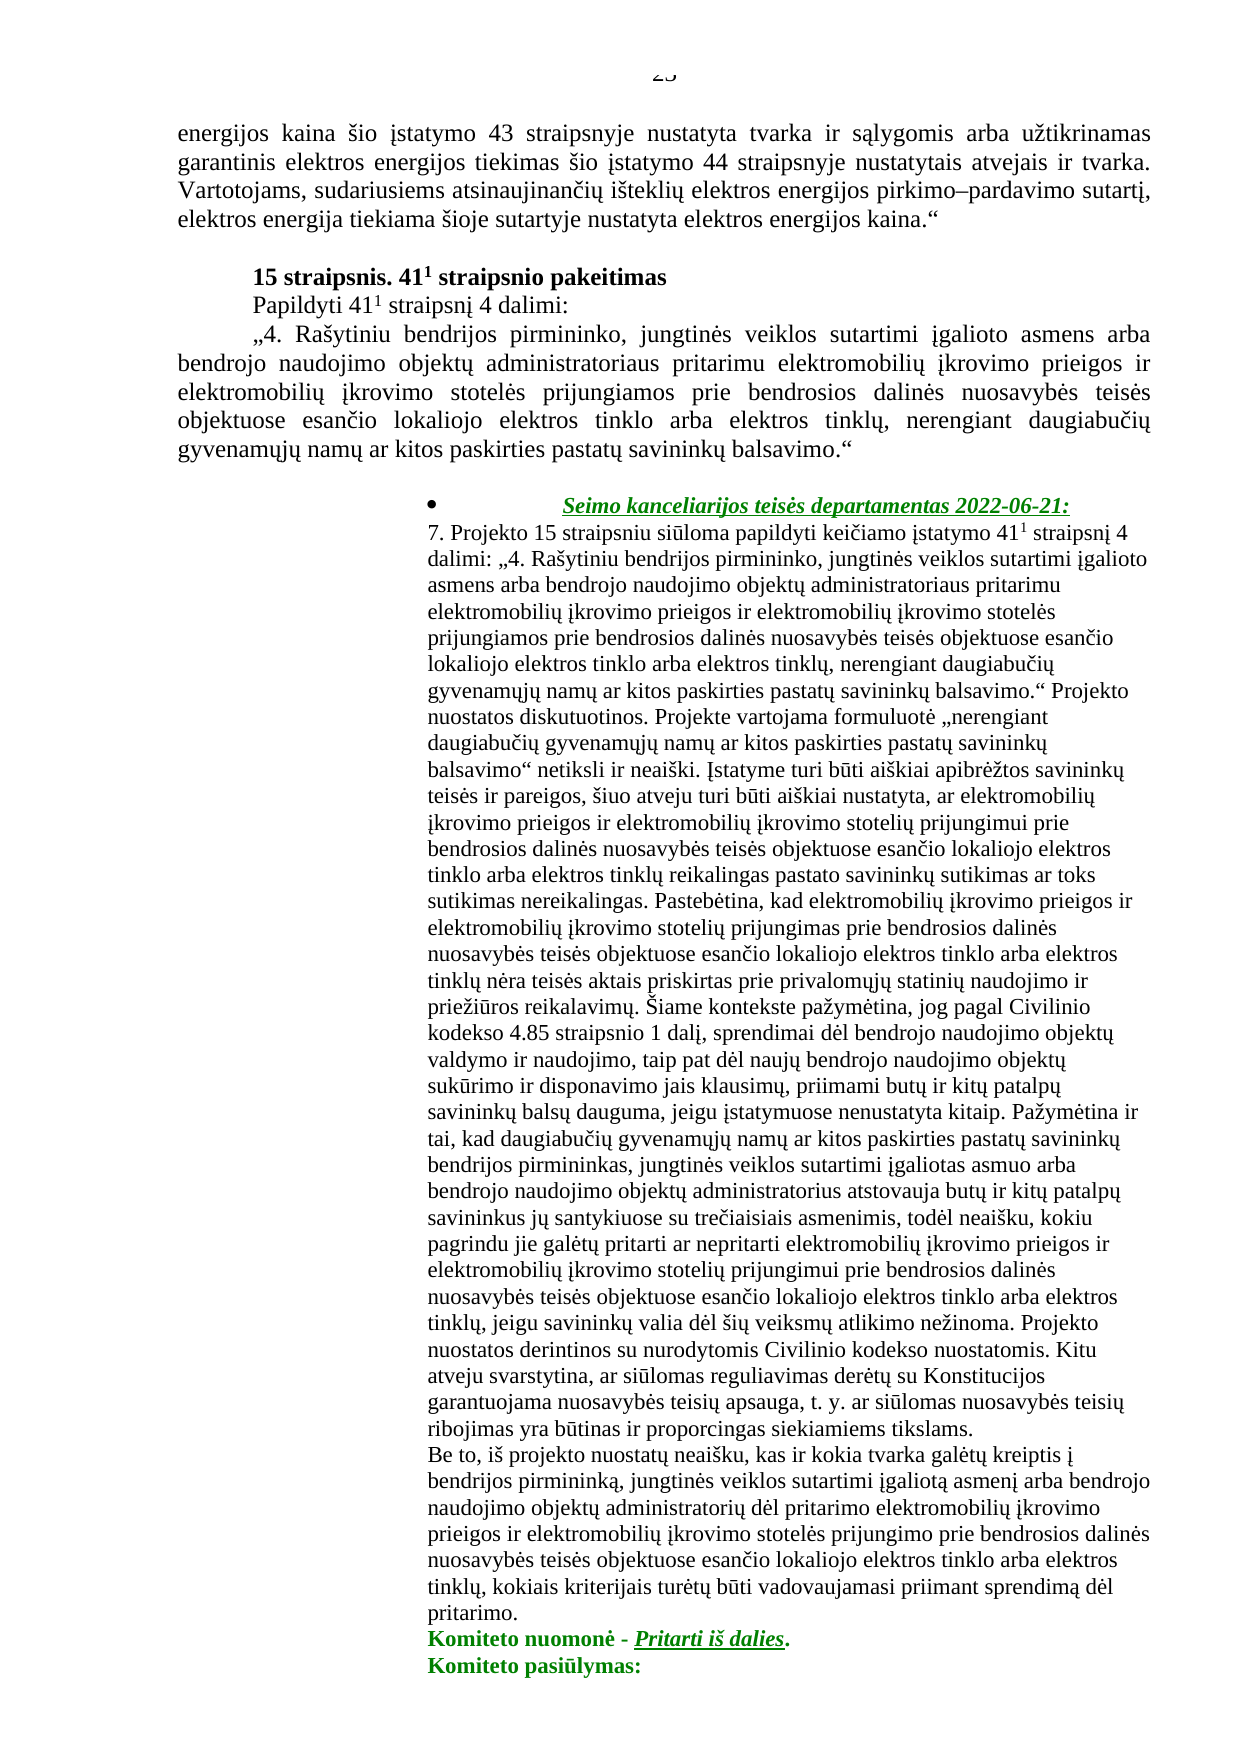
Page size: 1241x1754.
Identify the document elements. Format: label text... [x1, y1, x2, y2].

text Komiteto nuomonė - Pritarti iš dalies. [427, 1626, 1152, 1652]
text energijos kaina šio įstatymo 43 straipsnyje nustatyta tvarka ir sąlygomis arba užtikrinamas garantinis elektros energijos tiekimas šio įstatymo 44 straipsnyje nustatytais atvejais ir tvarka. Vartotojams, sudariusiems atsinaujinančių išteklių elektros energijos pirkimo–pardavimo sutartį, elektros energija tiekiama šioje sutartyje nustatyta elektros energijos kaina.“ [177, 118, 1152, 233]
list 15 straipsnis. 411 straipsnio pakeitimas [177, 262, 1152, 291]
text Komiteto pasiūlymas: [427, 1652, 1152, 1678]
text 7. Projekto 15 straipsniu siūloma papildyti keičiamo įstatymo 411 straipsnį 4 dalimi: „4. Rašytiniu bendrijos pirmininko, jungtinės veiklos sutartimi įgalioto asmens arba bendrojo naudojimo objektų administratoriaus pritarimu elektromobilių įkrovimo prieigos ir elektromobilių įkrovimo stotelės prijungiamos prie bendrosios dalinės nuosavybės teisės objektuose esančio lokaliojo elektros tinklo arba elektros tinklų, nerengiant daugiabučių gyvenamųjų namų ar kitos paskirties pastatų savininkų balsavimo.“ Projekto nuostatos diskutuotinos. Projekte vartojama formuluotė „nerengiant daugiabučių gyvenamųjų namų ar kitos paskirties pastatų savininkų balsavimo“ netiksli ir neaiški. Įstatyme turi būti aiškiai apibrėžtos savininkų teisės ir pareigos, šiuo atveju turi būti aiškiai nustatyta, ar elektromobilių įkrovimo prieigos ir elektromobilių įkrovimo stotelių prijungimui prie bendrosios dalinės nuosavybės teisės objektuose esančio lokaliojo elektros tinklo arba elektros tinklų reikalingas pastato savininkų sutikimas ar toks sutikimas nereikalingas. Pastebėtina, kad elektromobilių įkrovimo prieigos ir elektromobilių įkrovimo stotelių prijungimas prie bendrosios dalinės nuosavybės teisės objektuose esančio lokaliojo elektros tinklo arba elektros tinklų nėra teisės aktais priskirtas prie privalomųjų statinių naudojimo ir priežiūros reikalavimų. Šiame kontekste pažymėtina, jog pagal Civilinio kodekso 4.85 straipsnio 1 dalį, sprendimai dėl bendrojo naudojimo objektų valdymo ir naudojimo, taip pat dėl naujų bendrojo naudojimo objektų sukūrimo ir disponavimo jais klausimų, priimami butų ir kitų patalpų savininkų balsų dauguma, jeigu įstatymuose nenustatyta kitaip. Pažymėtina ir tai, kad daugiabučių gyvenamųjų namų ar kitos paskirties pastatų savininkų bendrijos pirmininkas, jungtinės veiklos sutartimi įgaliotas asmuo arba bendrojo naudojimo objektų administratorius atstovauja butų ir kitų patalpų savininkus jų santykiuose su trečiaisiais asmenimis, todėl neaišku, kokiu pagrindu jie galėtų pritarti ar nepritarti elektromobilių įkrovimo prieigos ir elektromobilių įkrovimo stotelių prijungimui prie bendrosios dalinės nuosavybės teisės objektuose esančio lokaliojo elektros tinklo arba elektros tinklų, jeigu savininkų valia dėl šių veiksmų atlikimo nežinoma. Projekto nuostatos derintinos su nurodytomis Civilinio kodekso nuostatomis. Kitu atveju svarstytina, ar siūlomas reguliavimas derėtų su Konstitucijos garantuojama nuosavybės teisių apsauga, t. y. ar siūlomas nuosavybės teisių ribojimas yra būtinas ir proporcingas siekiamiems tikslams. [427, 519, 1152, 1441]
list Seimo kanceliarijos teisės departamentas 2022-06-21: [427, 492, 1152, 519]
text Papildyti 411 straipsnį 4 dalimi: [177, 291, 1152, 319]
text „4. Rašytiniu bendrijos pirmininko, jungtinės veiklos sutartimi įgalioto asmens arba bendrojo naudojimo objektų administratoriaus pritarimu elektromobilių įkrovimo prieigos ir elektromobilių įkrovimo stotelės prijungiamos prie bendrosios dalinės nuosavybės teisės objektuose esančio lokaliojo elektros tinklo arba elektros tinklų, nerengiant daugiabučių gyvenamųjų namų ar kitos paskirties pastatų savininkų balsavimo.“ [177, 319, 1152, 463]
text Be to, iš projekto nuostatų neaišku, kas ir kokia tvarka galėtų kreiptis į bendrijos pirmininką, jungtinės veiklos sutartimi įgaliotą asmenį arba bendrojo naudojimo objektų administratorių dėl pritarimo elektromobilių įkrovimo prieigos ir elektromobilių įkrovimo stotelės prijungimo prie bendrosios dalinės nuosavybės teisės objektuose esančio lokaliojo elektros tinklo arba elektros tinklų, kokiais kriterijais turėtų būti vadovaujamasi priimant sprendimą dėl pritarimo. [427, 1441, 1152, 1626]
